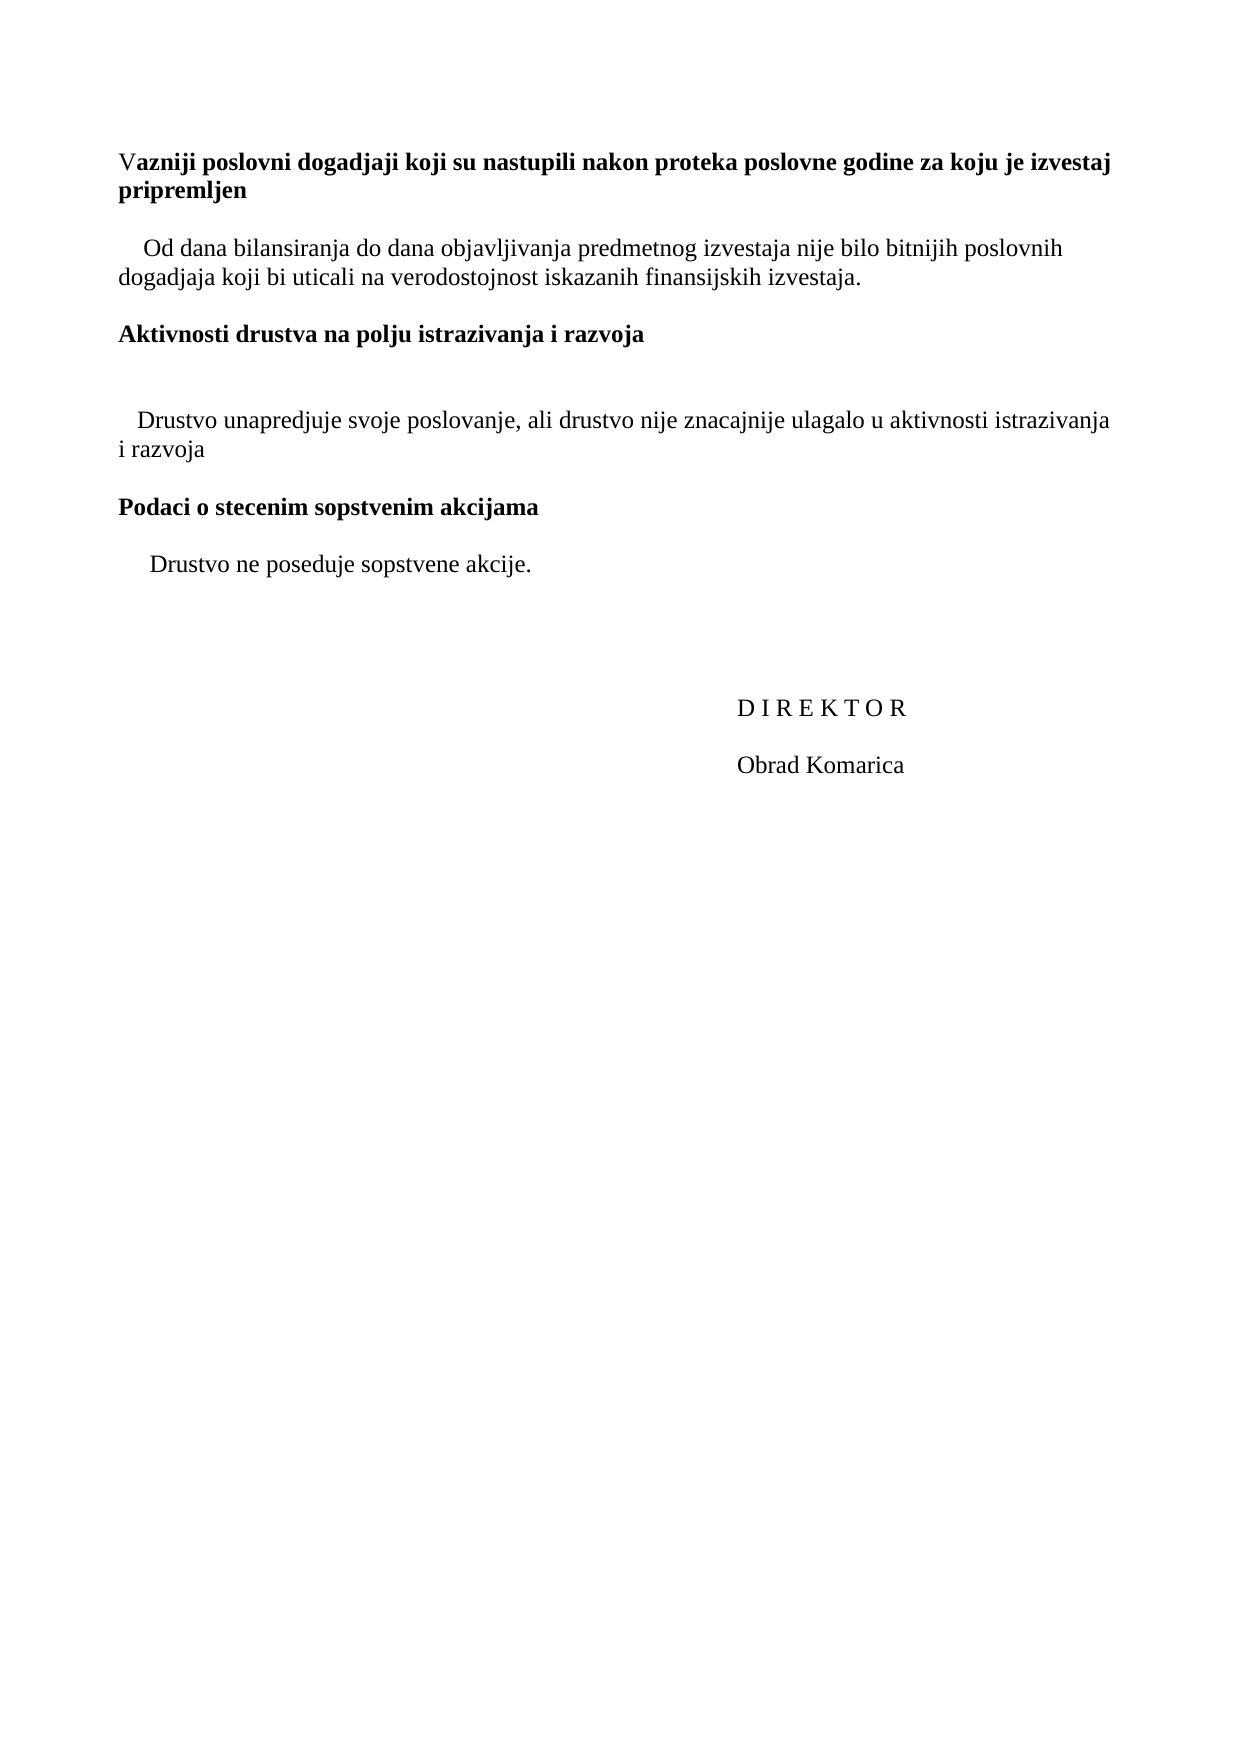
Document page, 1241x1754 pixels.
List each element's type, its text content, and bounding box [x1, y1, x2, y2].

text Aktivnosti drustva na polju istrazivanja i razvoja [118, 319, 1122, 348]
text Obrad Komarica [118, 751, 1122, 779]
text Od dana bilansiranja do dana objavljivanja predmetnog izvestaja nije bilo bitnijih poslovnih dogadjaja koji bi uticali na verodostojnost iskazanih finansijskih izvestaja. [118, 233, 1122, 291]
text D I R E K T O R [118, 693, 1122, 722]
text Drustvo ne poseduje sopstvene akcije. [118, 549, 1122, 578]
text Drustvo unapredjuje svoje poslovanje, ali drustvo nije znacajnije ulagalo u aktivnosti istrazivanja i razvoja [118, 406, 1122, 463]
text Podaci o stecenim sopstvenim akcijama [118, 492, 1122, 521]
text Vazniji poslovni dogadjaji koji su nastupili nakon proteka poslovne godine za koju je izvestaj pripremljen [118, 147, 1122, 204]
